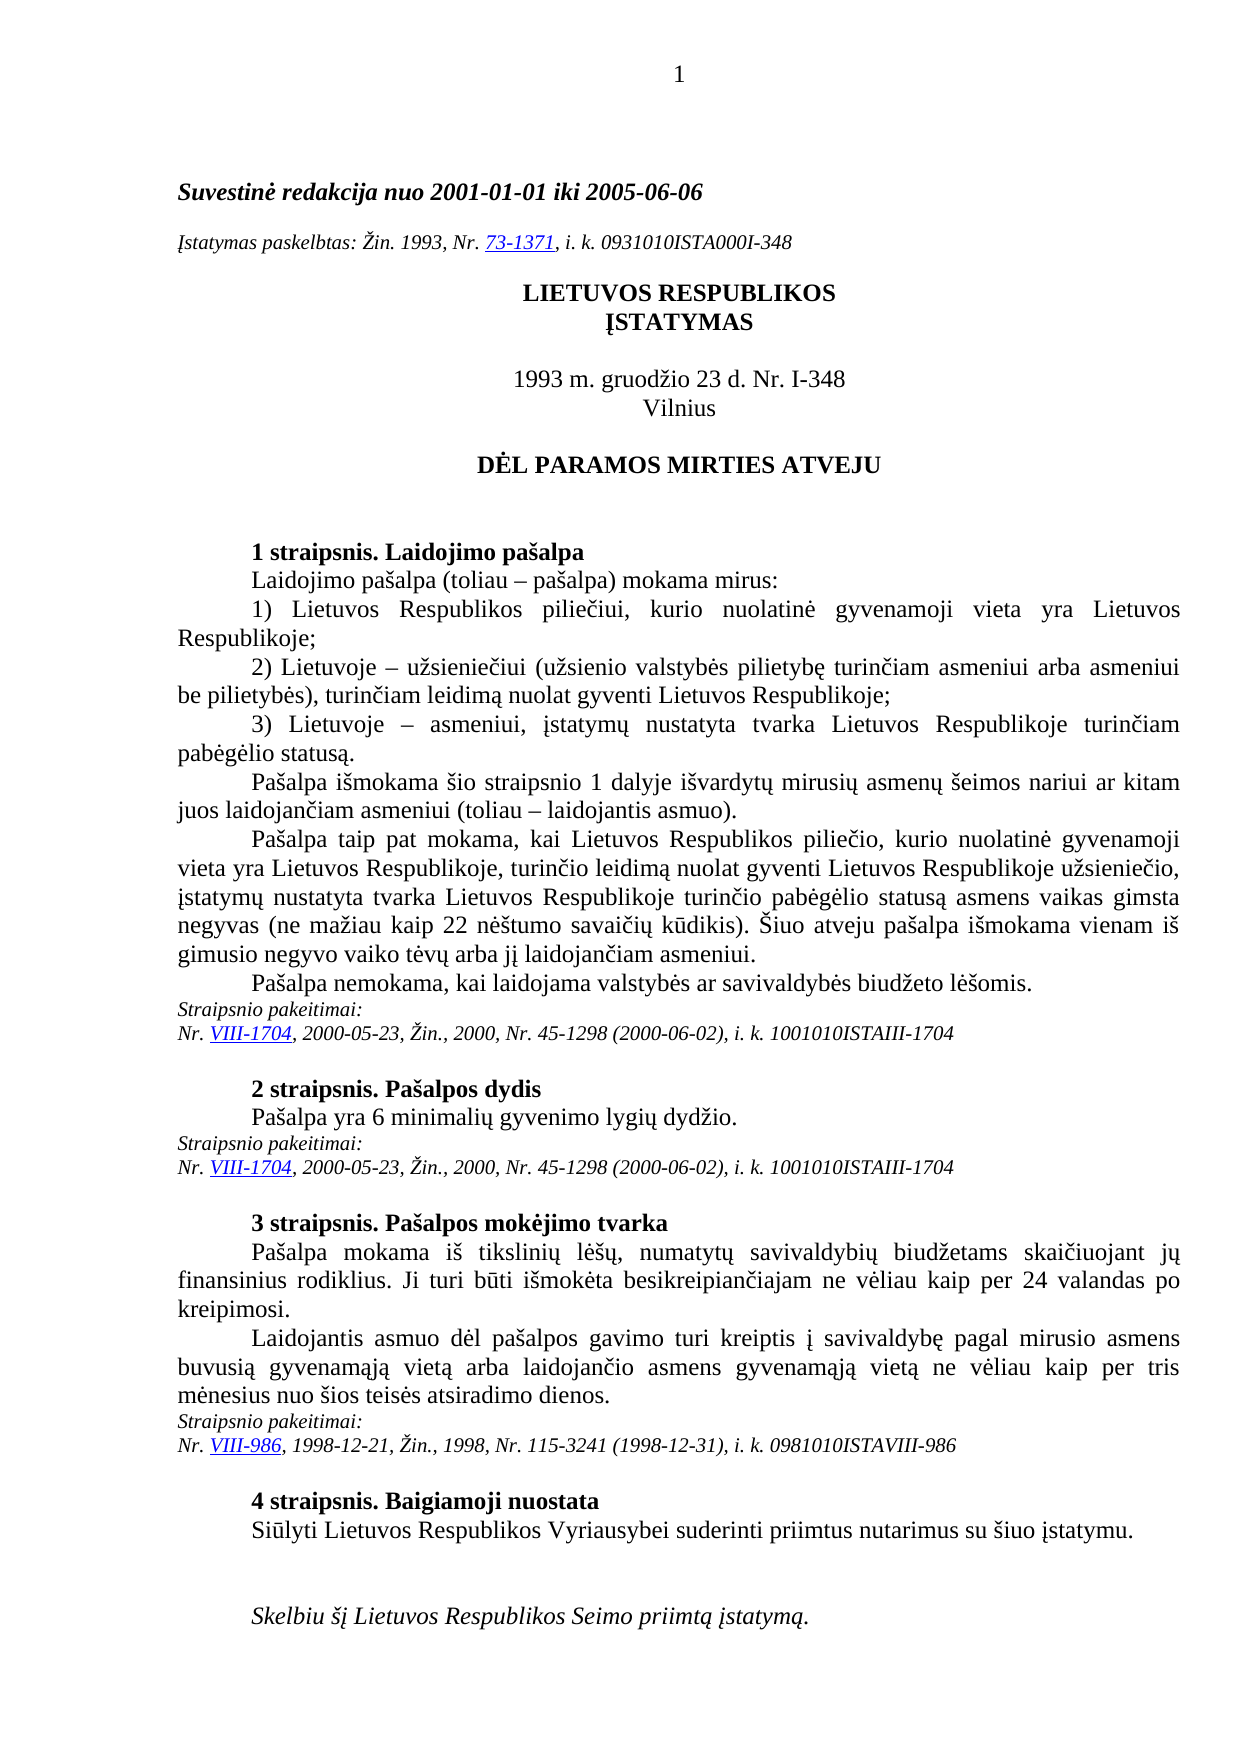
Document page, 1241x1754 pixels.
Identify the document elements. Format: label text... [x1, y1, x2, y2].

text 2 straipsnis. Pašalpos dydis [177, 1074, 1181, 1102]
text Nr. VIII-1704, 2000-05-23, Žin., 2000, Nr. 45-1298 (2000-06-02), i. k. 1001010ISTAIII-1704 [177, 1021, 1181, 1045]
text 1) Lietuvos Respublikos piliečiui, kurio nuolatinė gyvenamoji vieta yra Lietuvos Respublikoje; [177, 594, 1181, 652]
text ĮSTATYMAS [177, 307, 1181, 336]
text Laidojimo pašalpa (toliau – pašalpa) mokama mirus: [177, 566, 1181, 594]
text Straipsnio pakeitimai: [177, 997, 1181, 1021]
text Laidojantis asmuo dėl pašalpos gavimo turi kreiptis į savivaldybę pagal mirusio asmens buvusią gyvenamąją vietą arba laidojančio asmens gyvenamąją vietą ne vėliau kaip per tris mėnesius nuo šios teisės atsiradimo dienos. [177, 1323, 1181, 1409]
text 4 straipsnis. Baigiamoji nuostata [177, 1486, 1181, 1515]
text Nr. VIII-986, 1998-12-21, Žin., 1998, Nr. 115-3241 (1998-12-31), i. k. 0981010ISTAVIII-986 [177, 1433, 1181, 1457]
text Nr. VIII-1704, 2000-05-23, Žin., 2000, Nr. 45-1298 (2000-06-02), i. k. 1001010ISTAIII-1704 [177, 1155, 1181, 1179]
text LIETUVOS RESPUBLIKOS [177, 278, 1181, 307]
text Pašalpa taip pat mokama, kai Lietuvos Respublikos piliečio, kurio nuolatinė gyvenamoji vieta yra Lietuvos Respublikoje, turinčio leidimą nuolat gyventi Lietuvos Respublikoje užsieniečio, įstatymų nustatyta tvarka Lietuvos Respublikoje turinčio pabėgėlio statusą asmens vaikas gimsta negyvas (ne mažiau kaip 22 nėštumo savaičių kūdikis). Šiuo atveju pašalpa išmokama vienam iš gimusio negyvo vaiko tėvų arba jį laidojančiam asmeniui. [177, 824, 1181, 968]
text 3) Lietuvoje – asmeniui, įstatymų nustatyta tvarka Lietuvos Respublikoje turinčiam pabėgėlio statusą. [177, 709, 1181, 767]
text Suvestinė redakcija nuo 2001-01-01 iki 2005-06-06 [177, 177, 1181, 206]
text Straipsnio pakeitimai: [177, 1409, 1181, 1433]
text Įstatymas paskelbtas: Žin. 1993, Nr. 73-1371, i. k. 0931010ISTA000I-348 [177, 230, 1181, 254]
text Pašalpa mokama iš tikslinių lėšų, numatytų savivaldybių biudžetams skaičiuojant jų finansinius rodiklius. Ji turi būti išmokėta besikreipiančiajam ne vėliau kaip per 24 valandas po kreipimosi. [177, 1237, 1181, 1323]
text 1993 m. gruodžio 23 d. Nr. I-348 [177, 364, 1181, 393]
text Pašalpa nemokama, kai laidojama valstybės ar savivaldybės biudžeto lėšomis. [177, 968, 1181, 997]
text Vilnius [177, 393, 1181, 422]
text Siūlyti Lietuvos Respublikos Vyriausybei suderinti priimtus nutarimus su šiuo įstatymu. [177, 1515, 1181, 1544]
text Pašalpa yra 6 minimalių gyvenimo lygių dydžio. [177, 1102, 1181, 1131]
text 2) Lietuvoje – užsieniečiui (užsienio valstybės pilietybę turinčiam asmeniui arba asmeniui be pilietybės), turinčiam leidimą nuolat gyventi Lietuvos Respublikoje; [177, 652, 1181, 709]
text 3 straipsnis. Pašalpos mokėjimo tvarka [177, 1208, 1181, 1237]
text Pašalpa išmokama šio straipsnio 1 dalyje išvardytų mirusių asmenų šeimos nariui ar kitam juos laidojančiam asmeniui (toliau – laidojantis asmuo). [177, 767, 1181, 824]
text DĖL PARAMOS MIRTIES ATVEJU [177, 451, 1181, 479]
text 1 straipsnis. Laidojimo pašalpa [177, 537, 1181, 566]
text Straipsnio pakeitimai: [177, 1131, 1181, 1155]
text Skelbiu šį Lietuvos Respublikos Seimo priimtą įstatymą. [177, 1601, 1181, 1630]
